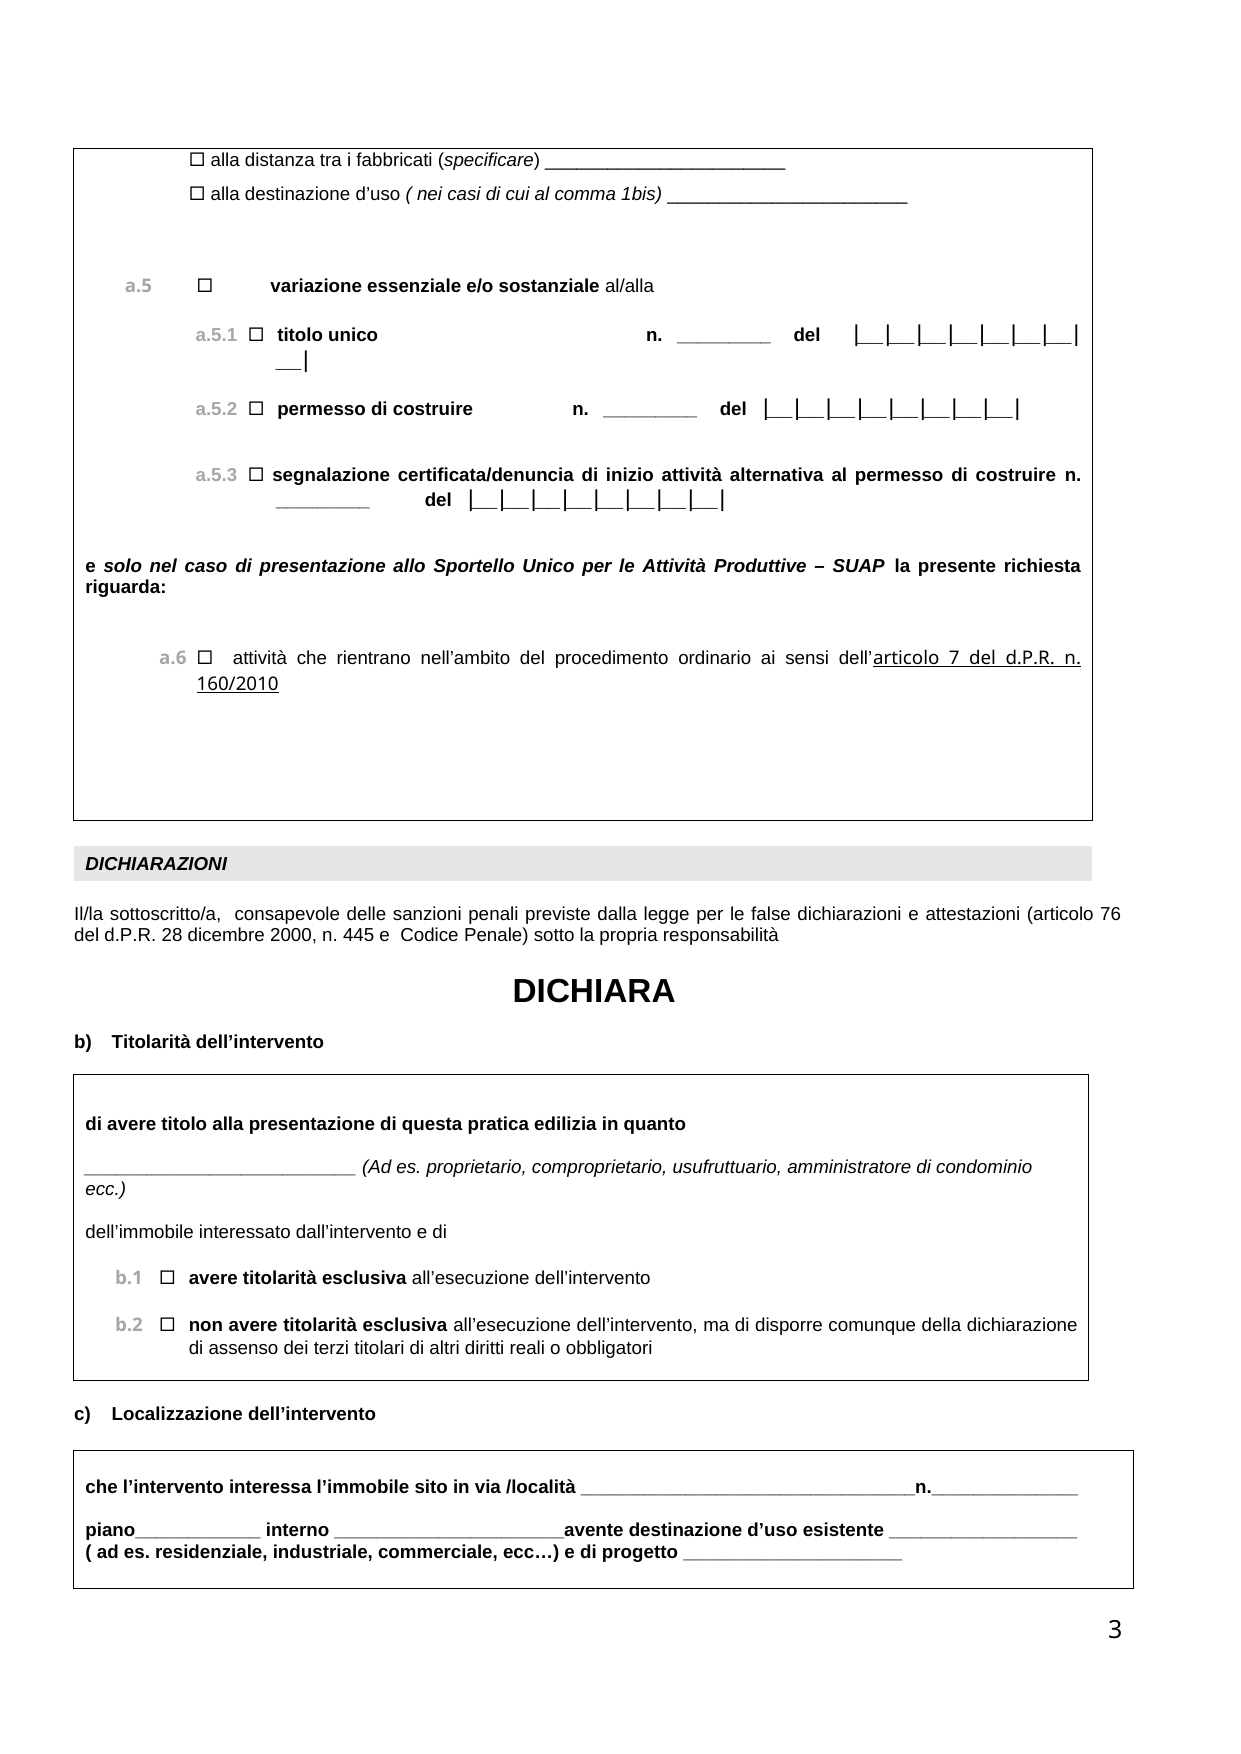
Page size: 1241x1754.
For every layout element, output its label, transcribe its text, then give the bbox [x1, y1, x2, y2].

table_header che l’intervento interessa l’immobile sito in via /località ________________________________n.______________ piano____________ interno ______________________avente destinazione d’uso esistente __________________ ( ad es. residenziale, industriale, commerciale, ecc…) e di progetto _____________________ [74, 1451, 1133, 1588]
subtitle DICHIARA [74, 971, 1122, 1010]
list Localizzazione dell’intervento [74, 1402, 1122, 1424]
table_header Il rilascio del permesso di costruire per la seguente tipologia di intervento:  interventi di cui all’articolo 10 del d.P.R. n. 380/2001  interventi assoggettati a Segnalazione Certificata di Inizio Attività per i quali, ai sensi dell’art. 22, comma 7 del d.P.R. n. 380/2001 è facoltà dell’avente titolo richiedere il rilascio del permesso di costruire (specificare) ________________________________________________________________________________  intervento realizzato, ai sensi dell’articolo 36, comma 1 del d.P.R. n. 380/2001, e conforme alla disciplina urbanistica ed edilizia vigente sia al momento della realizzazione, sia al momento della presentazione della richiesta  intervento in deroga alle previsioni degli strumenti di pianificazione urbanistica vigenti, ai sensi dell’art. 14 del d.P.R. n. 380/2001. In particolare si chiede di derogare:  alla densità edilizia (specificare) _____________________________  all’altezza (specificare) _____________________________________  alla distanza tra i fabbricati (specificare) _______________________  alla destinazione d’uso ( nei casi di cui al comma 1bis) _______________________  variazione essenziale e/o sostanziale al/alla  titolo unico n. _________ del |__|__|__|__|__|__|__|__|  permesso di costruire n. _________ del |__|__|__|__|__|__|__|__|  segnalazione certificata/denuncia di inizio attività alternativa al permesso di costruire n. _________ del |__|__|__|__|__|__|__|__| e solo nel caso di presentazione allo Sportello Unico per le Attività Produttive – SUAP la presente richiesta riguarda:  attività che rientrano nell’ambito del procedimento ordinario ai sensi dell’articolo 7 del d.P.R. n. 160/2010 [74, 149, 1092, 819]
text Il/la sottoscritto/a, consapevole delle sanzioni penali previste dalla legge per le false dichiarazioni e attestazioni (articolo 76 del d.P.R. 28 dicembre 2000, n. 445 e Codice Penale) sotto la propria responsabilità [74, 903, 1122, 946]
list Titolarità dell’intervento [74, 1031, 1122, 1053]
table_cell __________________________ (Ad es. proprietario, comproprietario, usufruttuario, amministratore di condominio ecc.) dell’immobile interessato dall’intervento e di [74, 1135, 1088, 1242]
table_cell  avere titolarità esclusiva all’esecuzione dell’intervento  non avere titolarità esclusiva all’esecuzione dell’intervento, ma di disporre comunque della dichiarazione di assenso dei terzi titolari di altri diritti reali o obbligatori [74, 1243, 1088, 1380]
table_header DICHIARAZIONI [74, 846, 1092, 881]
table_header di avere titolo alla presentazione di questa pratica edilizia in quanto [74, 1075, 1088, 1135]
